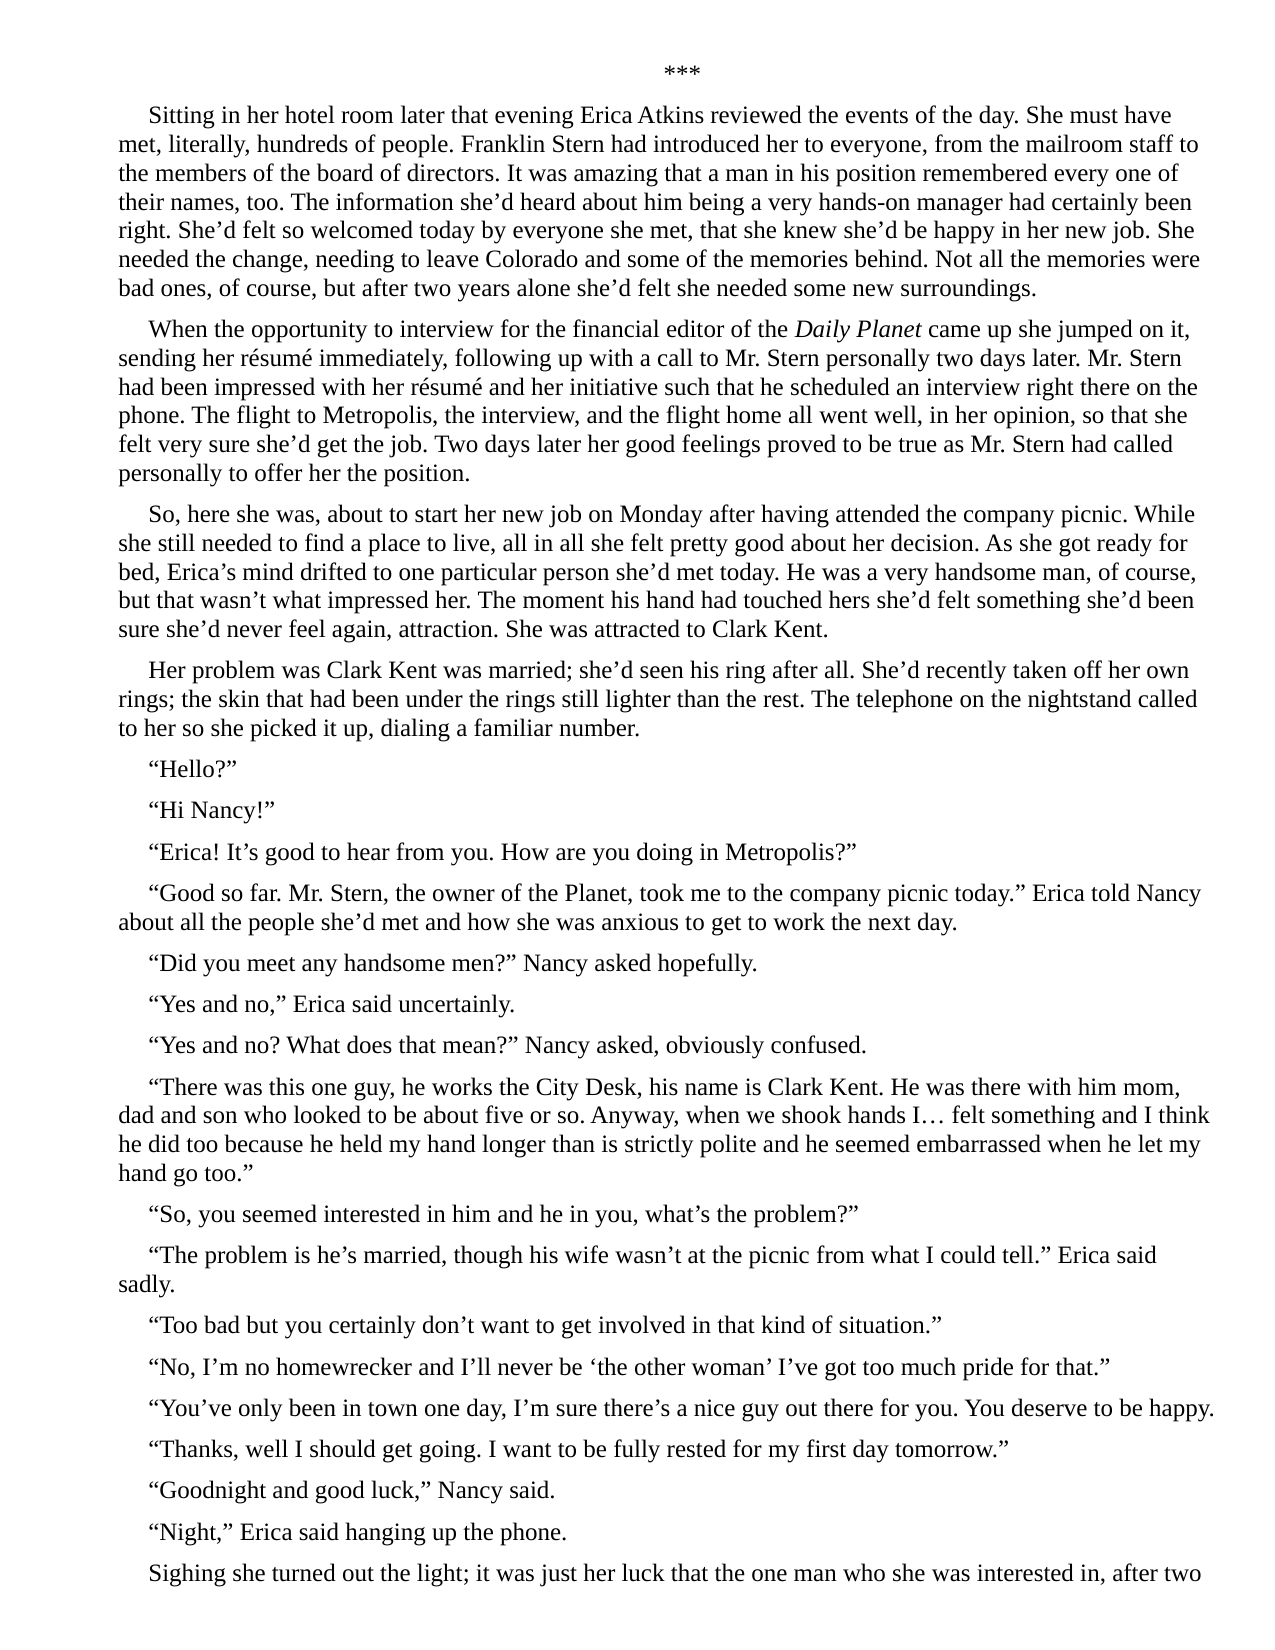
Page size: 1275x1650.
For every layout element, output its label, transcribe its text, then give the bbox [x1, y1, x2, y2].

text “Goodnight and good luck,” Nancy said. [118, 1475, 1216, 1504]
text “Thanks, well I should get going. I want to be fully rested for my first day tomorrow.” [118, 1434, 1216, 1463]
text Sighing she turned out the light; it was just her luck that the one man who she was interested in, after two [118, 1558, 1216, 1587]
text “You’ve only been in town one day, I’m sure there’s a nice guy out there for you. You deserve to be happy. [118, 1393, 1216, 1422]
text “Erica! It’s good to hear from you. How are you doing in Metropolis?” [118, 837, 1216, 865]
text “Hi Nancy!” [118, 795, 1216, 824]
text When the opportunity to interview for the financial editor of the Daily Planet came up she jumped on it, sending her résumé immediately, following up with a call to Mr. Stern personally two days later. Mr. Stern had been impressed with her résumé and her initiative such that he scheduled an interview right there on the phone. The flight to Metropolis, the interview, and the flight home all went well, in her opinion, so that she felt very sure she’d get the job. Two days later her good feelings proved to be true as Mr. Stern had called personally to offer her the position. [118, 314, 1216, 487]
text “Too bad but you certainly don’t want to get involved in that kind of situation.” [118, 1310, 1216, 1339]
text “Night,” Erica said hanging up the phone. [118, 1517, 1216, 1545]
text “The problem is he’s married, though his wife wasn’t at the picnic from what I could tell.” Erica said sadly. [118, 1240, 1216, 1298]
text “Yes and no? What does that mean?” Nancy asked, obviously confused. [118, 1030, 1216, 1059]
text “No, I’m no homewrecker and I’ll never be ‘the other woman’ I’ve got too much pride for that.” [118, 1352, 1216, 1380]
text “Hello?” [118, 754, 1216, 783]
text *** [118, 59, 1216, 88]
text “So, you seemed interested in him and he in you, what’s the problem?” [118, 1199, 1216, 1228]
text Her problem was Clark Kent was married; she’d seen his ring after all. She’d recently taken off her own rings; the skin that had been under the rings still lighter than the rest. The telephone on the nightstand called to her so she picked it up, dialing a familiar number. [118, 655, 1216, 742]
text “Yes and no,” Erica said uncertainly. [118, 989, 1216, 1018]
text So, here she was, about to start her new job on Monday after having attended the company picnic. While she still needed to find a place to live, all in all she felt pretty good about her decision. As she got ready for bed, Erica’s mind drifted to one particular person she’d met today. He was a very handsome man, of course, but that wasn’t what impressed her. The moment his hand had touched hers she’d felt something she’d been sure she’d never feel again, attraction. She was attracted to Clark Kent. [118, 499, 1216, 643]
text Sitting in her hotel room later that evening Erica Atkins reviewed the events of the day. She must have met, literally, hundreds of people. Franklin Stern had introduced her to everyone, from the mailroom staff to the members of the board of directors. It was amazing that a man in his position remembered every one of their names, too. The information she’d heard about him being a very hands-on manager had certainly been right. She’d felt so welcomed today by everyone she met, that she knew she’d be happy in her new job. She needed the change, needing to leave Colorado and some of the memories behind. Not all the memories were bad ones, of course, but after two years alone she’d felt she needed some new surroundings. [118, 100, 1216, 302]
text “Did you meet any handsome men?” Nancy asked hopefully. [118, 948, 1216, 977]
text “There was this one guy, he works the City Desk, his name is Clark Kent. He was there with him mom, dad and son who looked to be about five or so. Anyway, when we shook hands I… felt something and I think he did too because he held my hand longer than is strictly polite and he seemed embarrassed when he let my hand go too.” [118, 1072, 1216, 1187]
text “Good so far. Mr. Stern, the owner of the Planet, took me to the company picnic today.” Erica told Nancy about all the people she’d met and how she was anxious to get to work the next day. [118, 878, 1216, 935]
